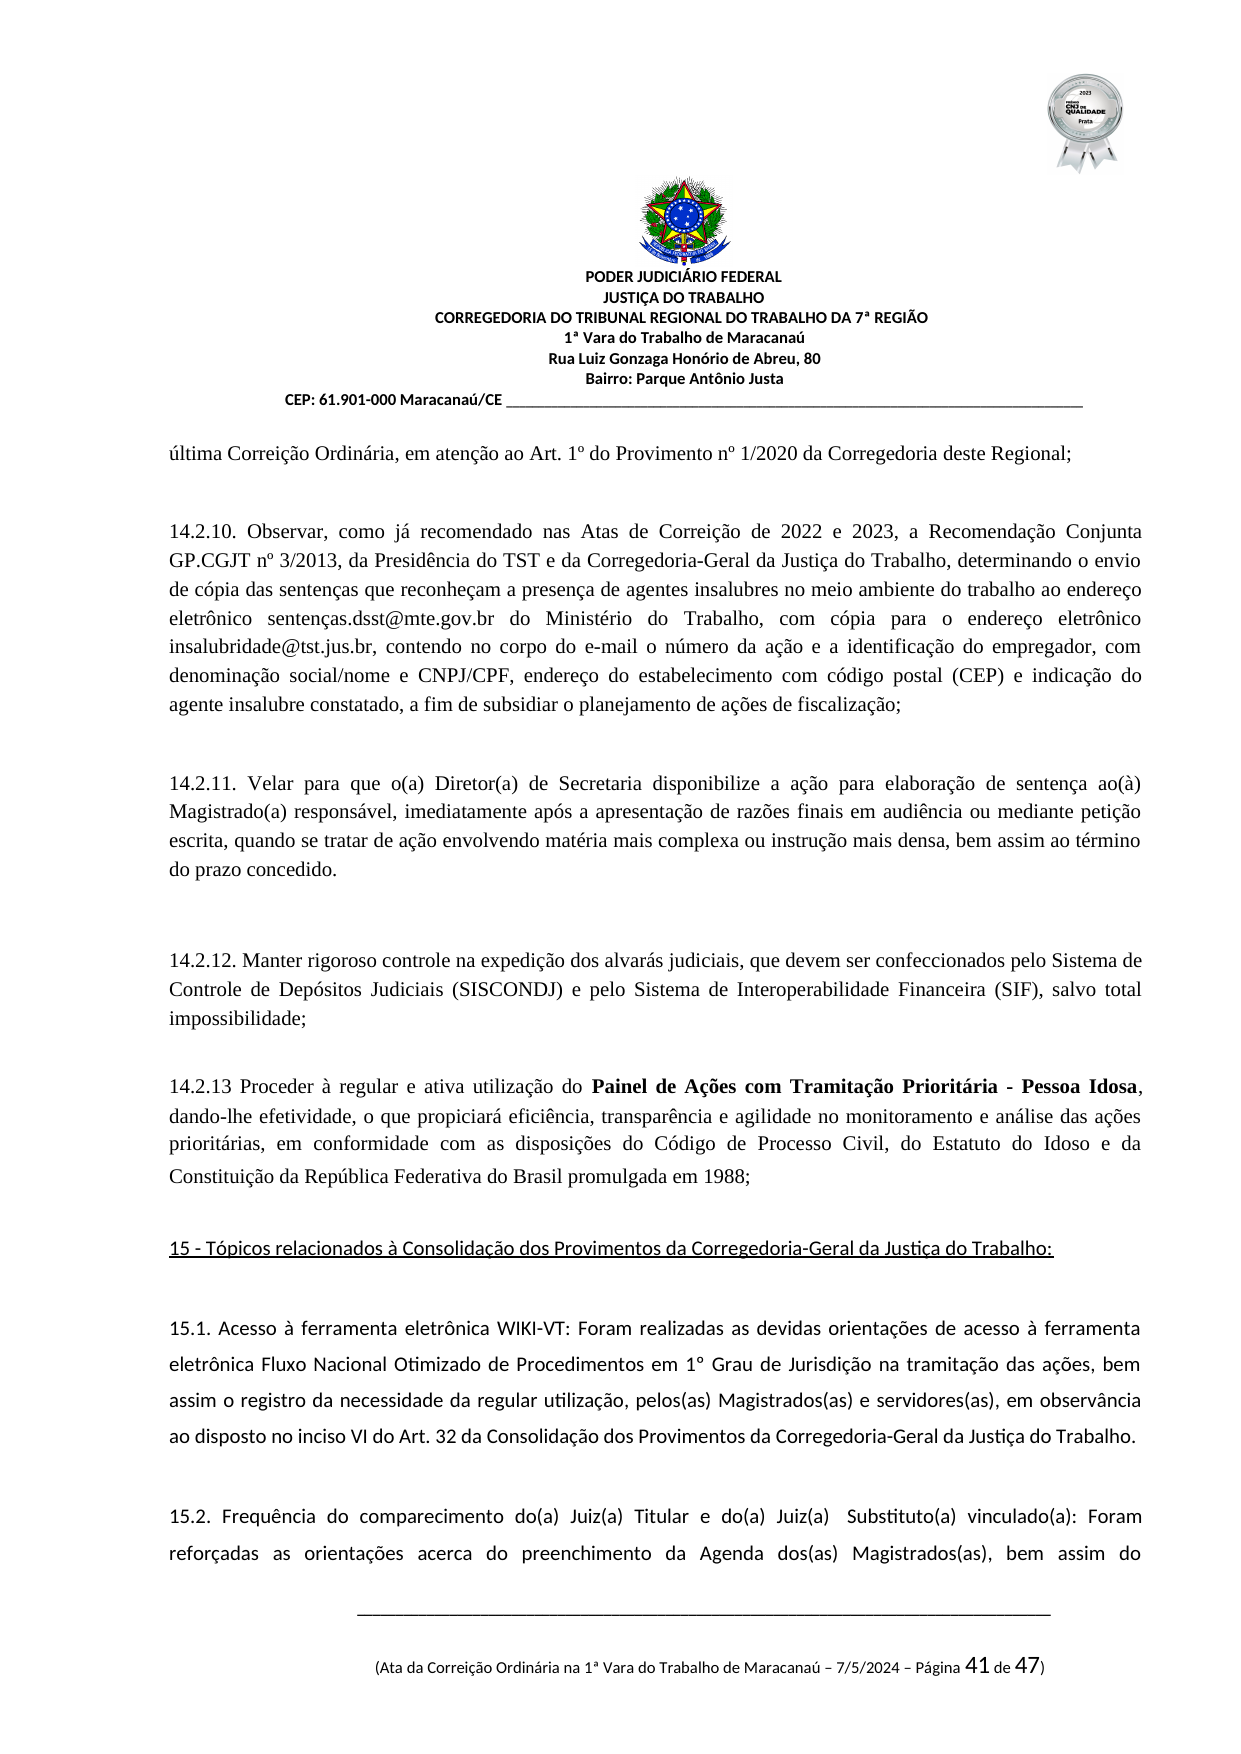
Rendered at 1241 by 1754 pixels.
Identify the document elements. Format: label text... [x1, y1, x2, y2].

text 15 - Tópicos relacionados à Consolidação dos Provimentos da Corregedoria-Geral da Justiça do Trabalho: [169, 1235, 1143, 1260]
text 14.2.10. Observar, como já recomendado nas Atas de Correição de 2022 e 2023, a Recomendação Conjunta GP.CGJT nº 3/2013, da Presidência do TST e da Corregedoria-Geral da Justiça do Trabalho, determinando o envio de cópia das sentenças que reconheçam a presença de agentes insalubres no meio ambiente do trabalho ao endereço eletrônico sentenças.dsst@mte.gov.br do Ministério do Trabalho, com cópia para o endereço eletrônico insalubridade@tst.jus.br, contendo no corpo do e-mail o número da ação e a identificação do empregador, com denominação social/nome e CNPJ/CPF, endereço do estabelecimento com código postal (CEP) e indicação do agente insalubre constatado, a fim de subsidiar o planejamento de ações de fiscalização; [169, 519, 1143, 716]
text 15.2. Frequência do comparecimento do(a) Juiz(a) Titular e do(a) Juiz(a) Substituto(a) vinculado(a): Foram reforçadas as orientações acerca do preenchimento da Agenda dos(as) Magistrados(as), bem assim do [169, 1503, 1143, 1565]
text última Correição Ordinária, em atenção ao Art. 1º do Provimento nº 1/2020 da Corregedoria deste Regional; [169, 440, 1143, 464]
text 15.1. Acesso à ferramenta eletrônica WIKI-VT: Foram realizadas as devidas orientações de acesso à ferramenta eletrônica Fluxo Nacional Otimizado de Procedimentos em 1º Grau de Jurisdição na tramitação das ações, bem assim o registro da necessidade da regular utilização, pelos(as) Magistrados(as) e servidores(as), em observância ao disposto no inciso VI do Art. 32 da Consolidação dos Provimentos da Corregedoria-Geral da Justiça do Trabalho. [169, 1315, 1143, 1449]
text 14.2.11. Velar para que o(a) Diretor(a) de Secretaria disponibilize a ação para elaboração de sentença ao(à) Magistrado(a) responsável, imediatamente após a apresentação de razões finais em audiência ou mediante petição escrita, quando se tratar de ação envolvendo matéria mais complexa ou instrução mais densa, bem assim ao término do prazo concedido. [169, 770, 1143, 881]
text 14.2.13 Proceder à regular e ativa utilização do Painel de Ações com Tramitação Prioritária - Pessoa Idosa, dando-lhe efetividade, o que propiciará eficiência, transparência e agilidade no monitoramento e análise das ações prioritárias, em conformidade com as disposições do Código de Processo Civil, do Estatuto do Idoso e da Constituição da República Federativa do Brasil promulgada em 1988; [169, 1034, 1143, 1190]
picture [634, 175, 733, 267]
picture [1047, 73, 1124, 175]
text 14.2.12. Manter rigoroso controle na expedição dos alvarás judiciais, que devem ser confeccionados pelo Sistema de Controle de Depósitos Judiciais (SISCONDJ) e pelo Sistema de Interoperabilidade Financeira (SIF), salvo total impossibilidade; [169, 948, 1143, 1030]
